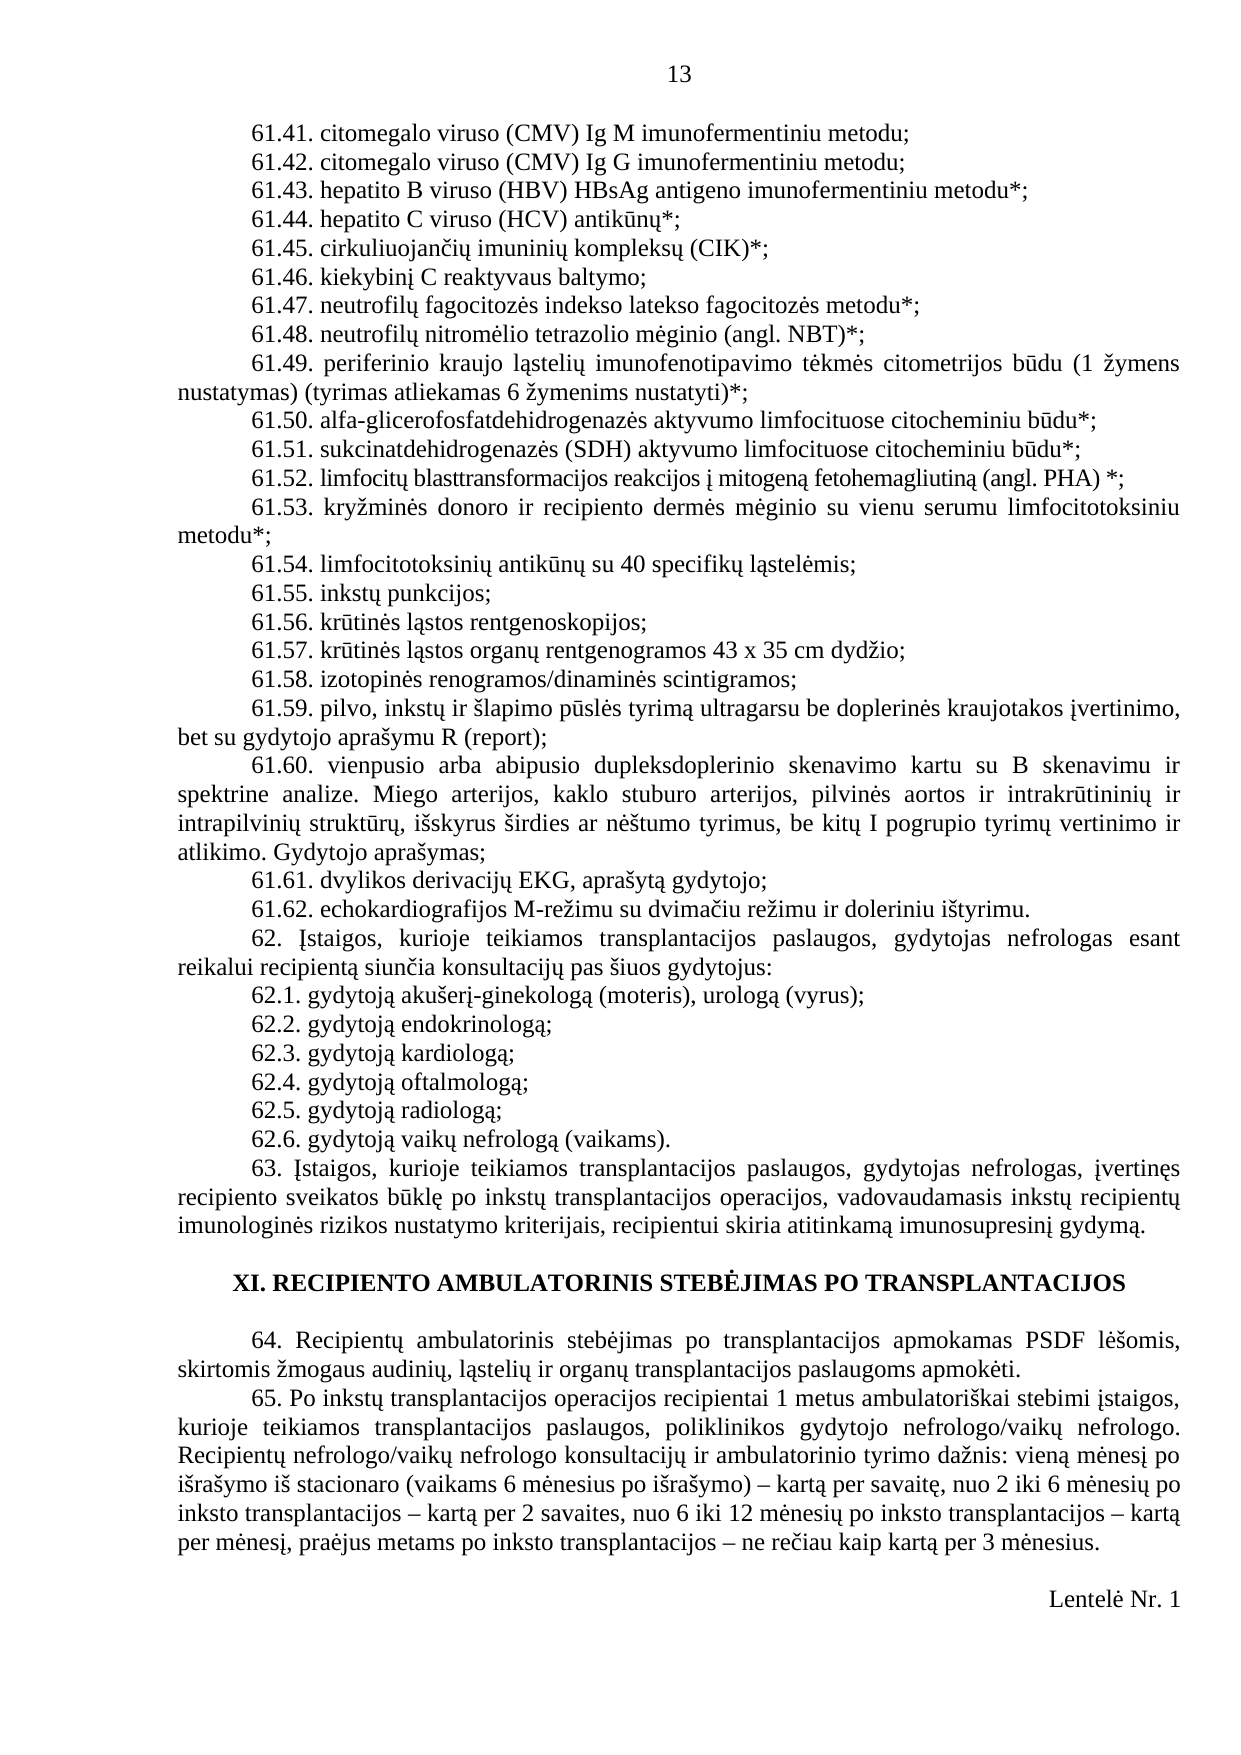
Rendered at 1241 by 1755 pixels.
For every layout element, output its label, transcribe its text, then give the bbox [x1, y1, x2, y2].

text 61.56. krūtinės ląstos rentgenoskopijos; [177, 607, 1181, 636]
text XI. RECIPIENTO AMBULATORINIS STEBĖJIMAS PO TRANSPLANTACIJOS [177, 1268, 1181, 1297]
text 61.45. cirkuliuojančių imuninių kompleksų (CIK)*; [177, 233, 1181, 262]
text 61.58. izotopinės renogramos/dinaminės scintigramos; [177, 664, 1181, 693]
text 62.1. gydytoją akušerį-ginekologą (moteris), urologą (vyrus); [177, 981, 1181, 1009]
text 61.51. sukcinatdehidrogenazės (SDH) aktyvumo limfocituose citocheminiu būdu*; [177, 434, 1181, 463]
text 61.42. citomegalo viruso (CMV) Ig G imunofermentiniu metodu; [177, 147, 1181, 176]
text 62.5. gydytoją radiologą; [177, 1096, 1181, 1124]
text 61.60. vienpusio arba abipusio dupleksdoplerinio skenavimo kartu su B skenavimu ir spektrine analize. Miego arterijos, kaklo stuburo arterijos, pilvinės aortos ir intrakrūtininių ir intrapilvinių struktūrų, išskyrus širdies ar nėštumo tyrimus, be kitų I pogrupio tyrimų vertinimo ir atlikimo. Gydytojo aprašymas; [177, 751, 1181, 866]
text 64. Recipientų ambulatorinis stebėjimas po transplantacijos apmokamas PSDF lėšomis, skirtomis žmogaus audinių, ląstelių ir organų transplantacijos paslaugoms apmokėti. [177, 1326, 1181, 1383]
text 61.62. echokardiografijos M-režimu su dvimačiu režimu ir doleriniu ištyrimu. [177, 894, 1181, 923]
text 61.55. inkstų punkcijos; [177, 578, 1181, 607]
text 62. Įstaigos, kurioje teikiamos transplantacijos paslaugos, gydytojas nefrologas esant reikalui recipientą siunčia konsultacijų pas šiuos gydytojus: [177, 923, 1181, 981]
text 62.6. gydytoją vaikų nefrologą (vaikams). [177, 1124, 1181, 1153]
text 61.46. kiekybinį C reaktyvaus baltymo; [177, 262, 1181, 291]
text 61.54. limfocitotoksinių antikūnų su 40 specifikų ląstelėmis; [177, 549, 1181, 578]
text Lentelė Nr. 1 [177, 1584, 1181, 1613]
text 61.52. limfocitų blasttransformacijos reakcijos į mitogeną fetohemagliutiną (angl. PHA) *; [177, 463, 1181, 492]
text 61.41. citomegalo viruso (CMV) Ig M imunofermentiniu metodu; [177, 118, 1181, 147]
text 61.57. krūtinės ląstos organų rentgenogramos 43 x 35 cm dydžio; [177, 636, 1181, 664]
text 62.3. gydytoją kardiologą; [177, 1038, 1181, 1067]
text 62.4. gydytoją oftalmologą; [177, 1067, 1181, 1096]
text 61.44. hepatito C viruso (HCV) antikūnų*; [177, 204, 1181, 233]
text 65. Po inkstų transplantacijos operacijos recipientai 1 metus ambulatoriškai stebimi įstaigos, kurioje teikiamos transplantacijos paslaugos, poliklinikos gydytojo nefrologo/vaikų nefrologo. Recipientų nefrologo/vaikų nefrologo konsultacijų ir ambulatorinio tyrimo dažnis: vieną mėnesį po išrašymo iš stacionaro (vaikams 6 mėnesius po išrašymo) – kartą per savaitę, nuo 2 iki 6 mėnesių po inksto transplantacijos – kartą per 2 savaites, nuo 6 iki 12 mėnesių po inksto transplantacijos – kartą per mėnesį, praėjus metams po inksto transplantacijos – ne rečiau kaip kartą per 3 mėnesius. [177, 1383, 1181, 1556]
text 61.53. kryžminės donoro ir recipiento dermės mėginio su vienu serumu limfocitotoksiniu metodu*; [177, 492, 1181, 549]
text 63. Įstaigos, kurioje teikiamos transplantacijos paslaugos, gydytojas nefrologas, įvertinęs recipiento sveikatos būklę po inkstų transplantacijos operacijos, vadovaudamasis inkstų recipientų imunologinės rizikos nustatymo kriterijais, recipientui skiria atitinkamą imunosupresinį gydymą. [177, 1153, 1181, 1239]
text 61.43. hepatito B viruso (HBV) HBsAg antigeno imunofermentiniu metodu*; [177, 176, 1181, 204]
text 61.61. dvylikos derivacijų EKG, aprašytą gydytojo; [177, 866, 1181, 894]
text 61.50. alfa-glicerofosfatdehidrogenazės aktyvumo limfocituose citocheminiu būdu*; [177, 406, 1181, 434]
text 62.2. gydytoją endokrinologą; [177, 1009, 1181, 1038]
text 61.59. pilvo, inkstų ir šlapimo pūslės tyrimą ultragarsu be doplerinės kraujotakos įvertinimo, bet su gydytojo aprašymu R (report); [177, 693, 1181, 751]
text 61.48. neutrofilų nitromėlio tetrazolio mėginio (angl. NBT)*; [177, 319, 1181, 348]
text 61.47. neutrofilų fagocitozės indekso latekso fagocitozės metodu*; [177, 291, 1181, 319]
text 61.49. periferinio kraujo ląstelių imunofenotipavimo tėkmės citometrijos būdu (1 žymens nustatymas) (tyrimas atliekamas 6 žymenims nustatyti)*; [177, 348, 1181, 406]
